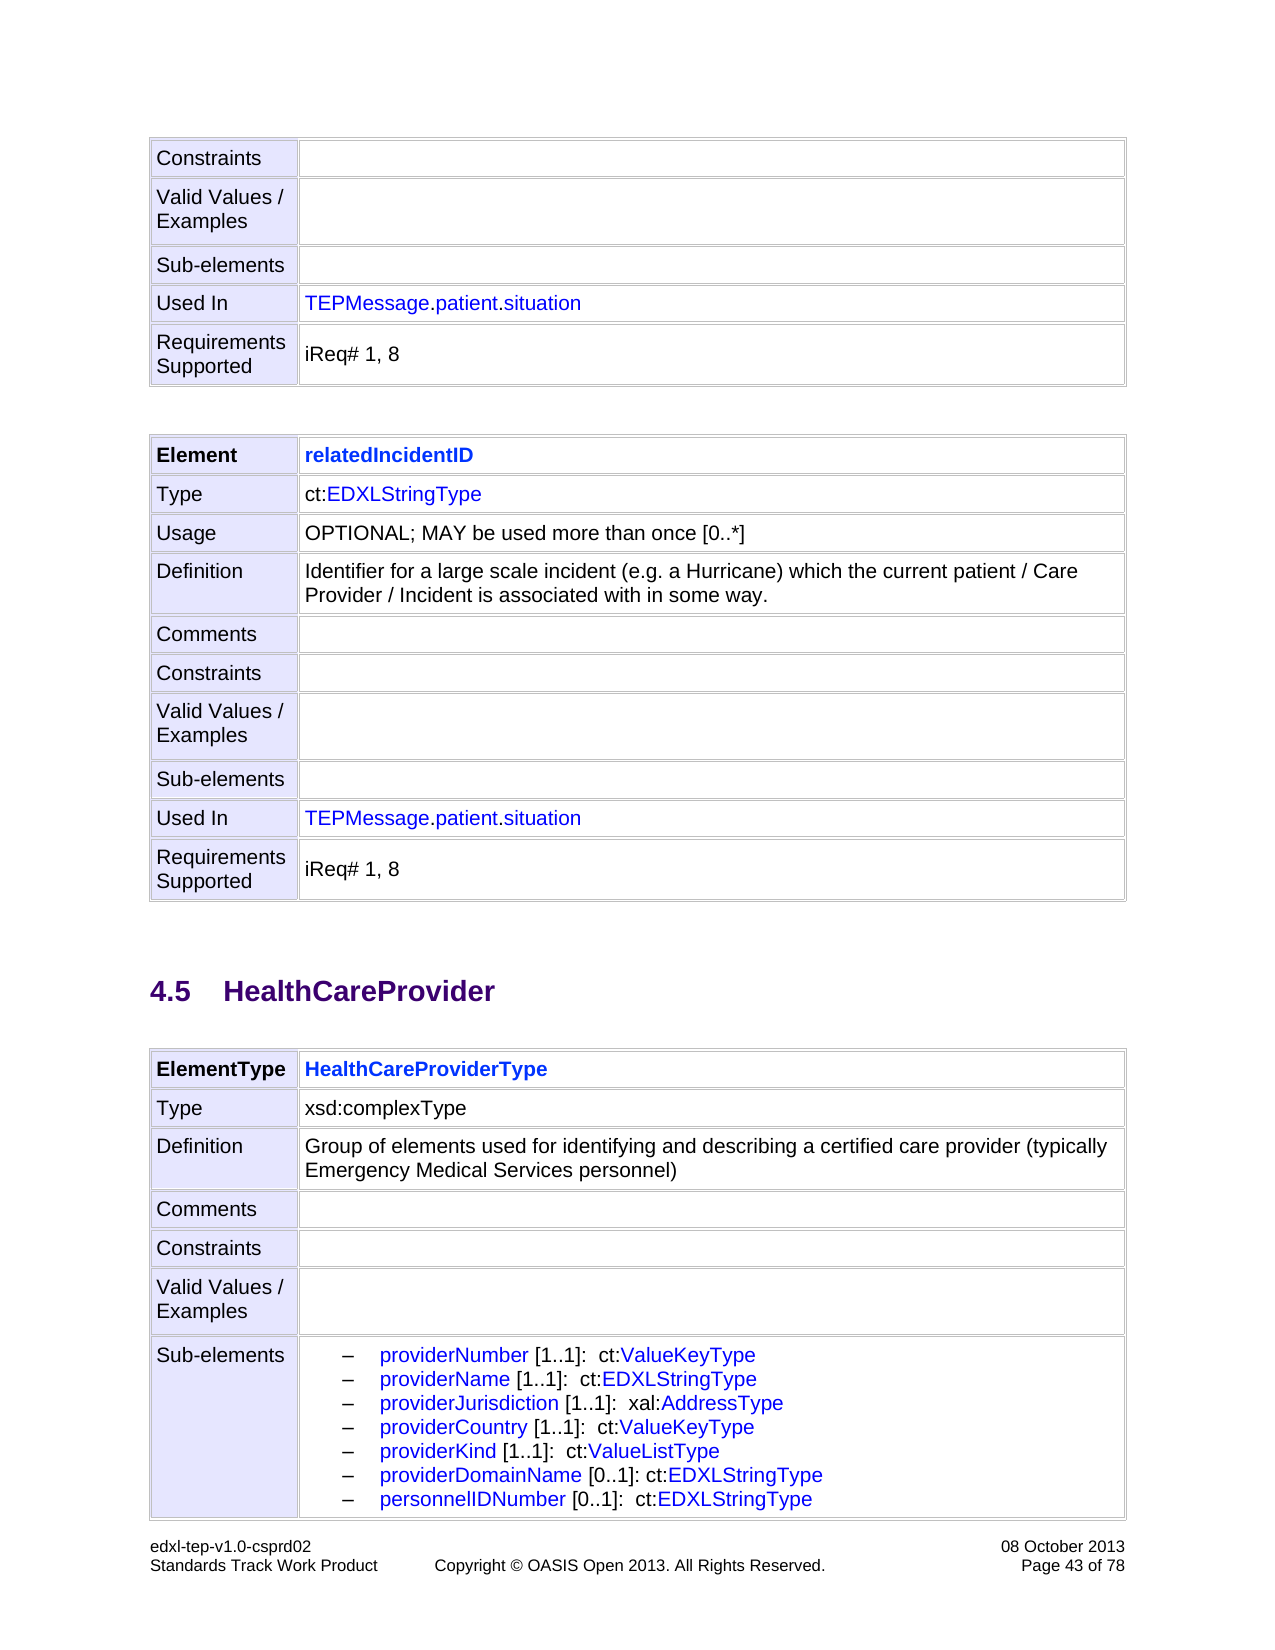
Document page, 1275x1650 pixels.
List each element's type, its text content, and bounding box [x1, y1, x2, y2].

table_cell iReq# 1, 8 [300, 325, 1124, 384]
table_cell providerNumber [1..1]: ct:ValueKeyType providerName [1..1]: ct:EDXLStringType providerJurisdiction [1..1]: xal:AddressType providerCountry [1..1]: ct:ValueKeyType providerKind [1..1]: ct:ValueListType providerDomainName [0..1]: ct:EDXLStringType personnelIDNumber [0..1]: ct:EDXLStringType personnelJurisdiction [0..1]: xal:AddressType personnelCertificationLevel [0..1]: ct:ValueListType transport [0..1]: tep:TransportType [300, 1337, 1124, 1517]
table_cell Valid Values / Examples [152, 1269, 297, 1334]
table_cell Valid Values / Examples [152, 694, 297, 759]
table_cell Sub-elements [152, 247, 297, 283]
table_cell xsd:complexType [300, 1090, 1124, 1126]
table_header HealthCareProviderType [300, 1052, 1124, 1087]
table_cell Identifier for a large scale incident (e.g. a Hurricane) which the current patient / Care Provider / Incident is associated with in some way. [300, 554, 1124, 613]
table_cell Requirements Supported [152, 325, 297, 384]
table_header ElementType [152, 1052, 297, 1087]
table_cell Sub-elements [152, 1337, 297, 1517]
table_cell ct:EDXLStringType [300, 476, 1124, 512]
table_cell TEPMessage.patient.situation [300, 801, 1124, 836]
table_cell [300, 1192, 1124, 1227]
table_cell [300, 694, 1124, 759]
table_cell [300, 1231, 1124, 1266]
table_header Element [152, 438, 297, 473]
table_header relatedIncidentID [300, 438, 1124, 473]
table_cell Definition [152, 554, 297, 613]
table_cell Constraints [152, 1231, 297, 1266]
table_cell [300, 762, 1124, 797]
table_cell [300, 141, 1124, 176]
table_cell [300, 617, 1124, 652]
table_cell Definition [152, 1129, 297, 1188]
table_cell Group of elements used for identifying and describing a certified care provider (typically Emergency Medical Services personnel) [300, 1129, 1124, 1188]
table_cell [300, 1269, 1124, 1334]
table_cell iReq# 1, 8 [300, 840, 1124, 899]
table_cell OPTIONAL; MAY be used more than once [0..*] [300, 515, 1124, 551]
table_cell TEPMessage.patient.situation [300, 286, 1124, 321]
table_cell Comments [152, 1192, 297, 1227]
table_cell Type [152, 1090, 297, 1126]
table_cell Usage [152, 515, 297, 551]
table_cell [300, 655, 1124, 691]
table_cell [300, 179, 1124, 244]
table_cell Type [152, 476, 297, 512]
table_cell Comments [152, 617, 297, 652]
table_cell [300, 247, 1124, 283]
subtitle HealthCareProvider [150, 974, 1125, 1008]
table_cell Constraints [152, 141, 297, 176]
table_cell Sub-elements [152, 762, 297, 797]
table_cell Valid Values / Examples [152, 179, 297, 244]
table_cell Requirements Supported [152, 840, 297, 899]
table_cell Constraints [152, 655, 297, 691]
table_cell Used In [152, 801, 297, 836]
table_cell Used In [152, 286, 297, 321]
